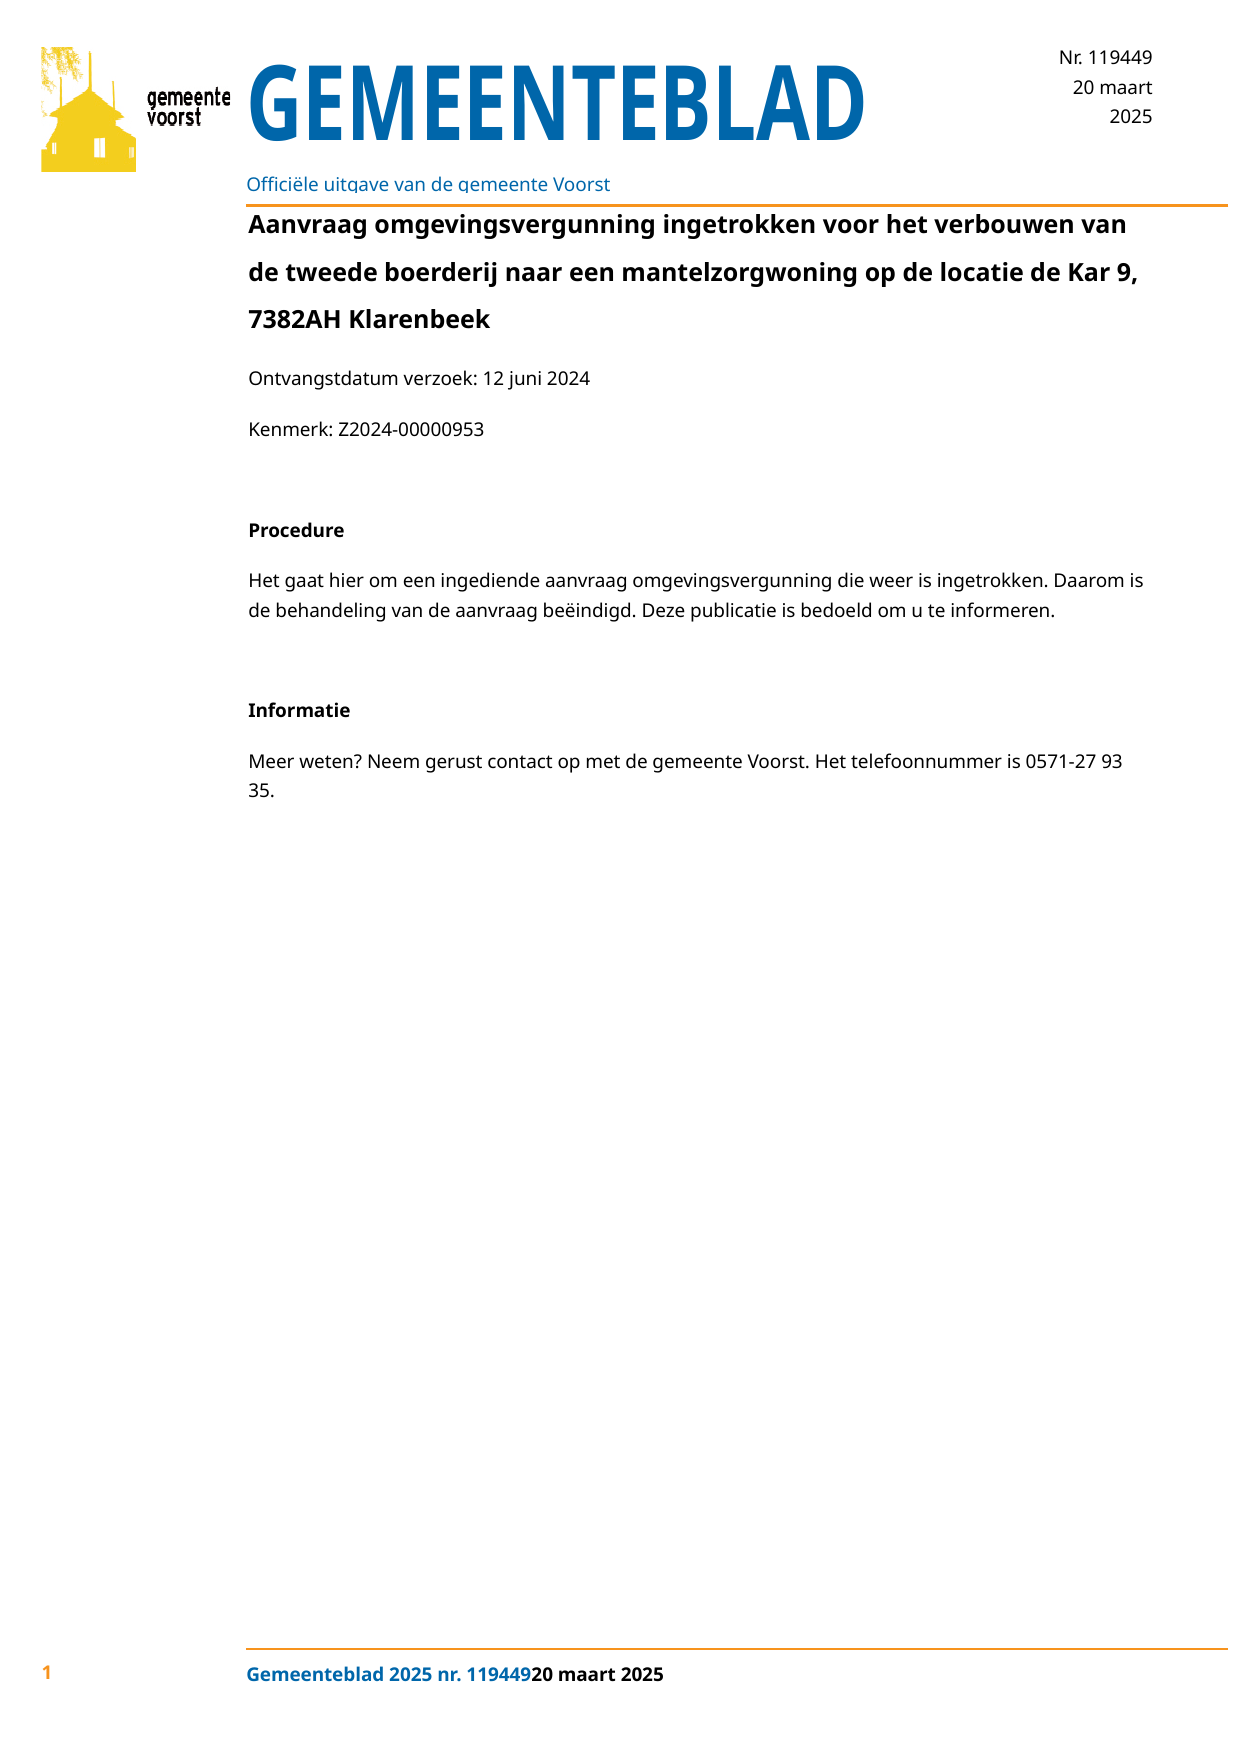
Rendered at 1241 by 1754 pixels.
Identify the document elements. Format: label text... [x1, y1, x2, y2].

text Het gaat hier om een ingediende aanvraag omgevingsvergunning die weer is ingetrokken. Daarom is de behandeling van de aanvraag beëindigd. Deze publicatie is bedoeld om u te informeren. [248, 567, 1152, 622]
text Meer weten? Neem gerust contact op met de gemeente Voorst. Het telefoonnummer is 0571-27 93 35. [248, 748, 1152, 803]
picture [41, 47, 231, 172]
text Kenmerk: Z2024-00000953 [248, 416, 1152, 442]
text Procedure [248, 517, 1152, 542]
text Informatie [248, 698, 1152, 723]
text Aanvraag omgevingsvergunning ingetrokken voor het verbouwen van de tweede boerderij naar een mantelzorgwoning op de locatie de Kar 9, 7382AH Klarenbeek [248, 207, 1152, 336]
text Ontvangstdatum verzoek: 12 juni 2024 [248, 366, 1152, 391]
